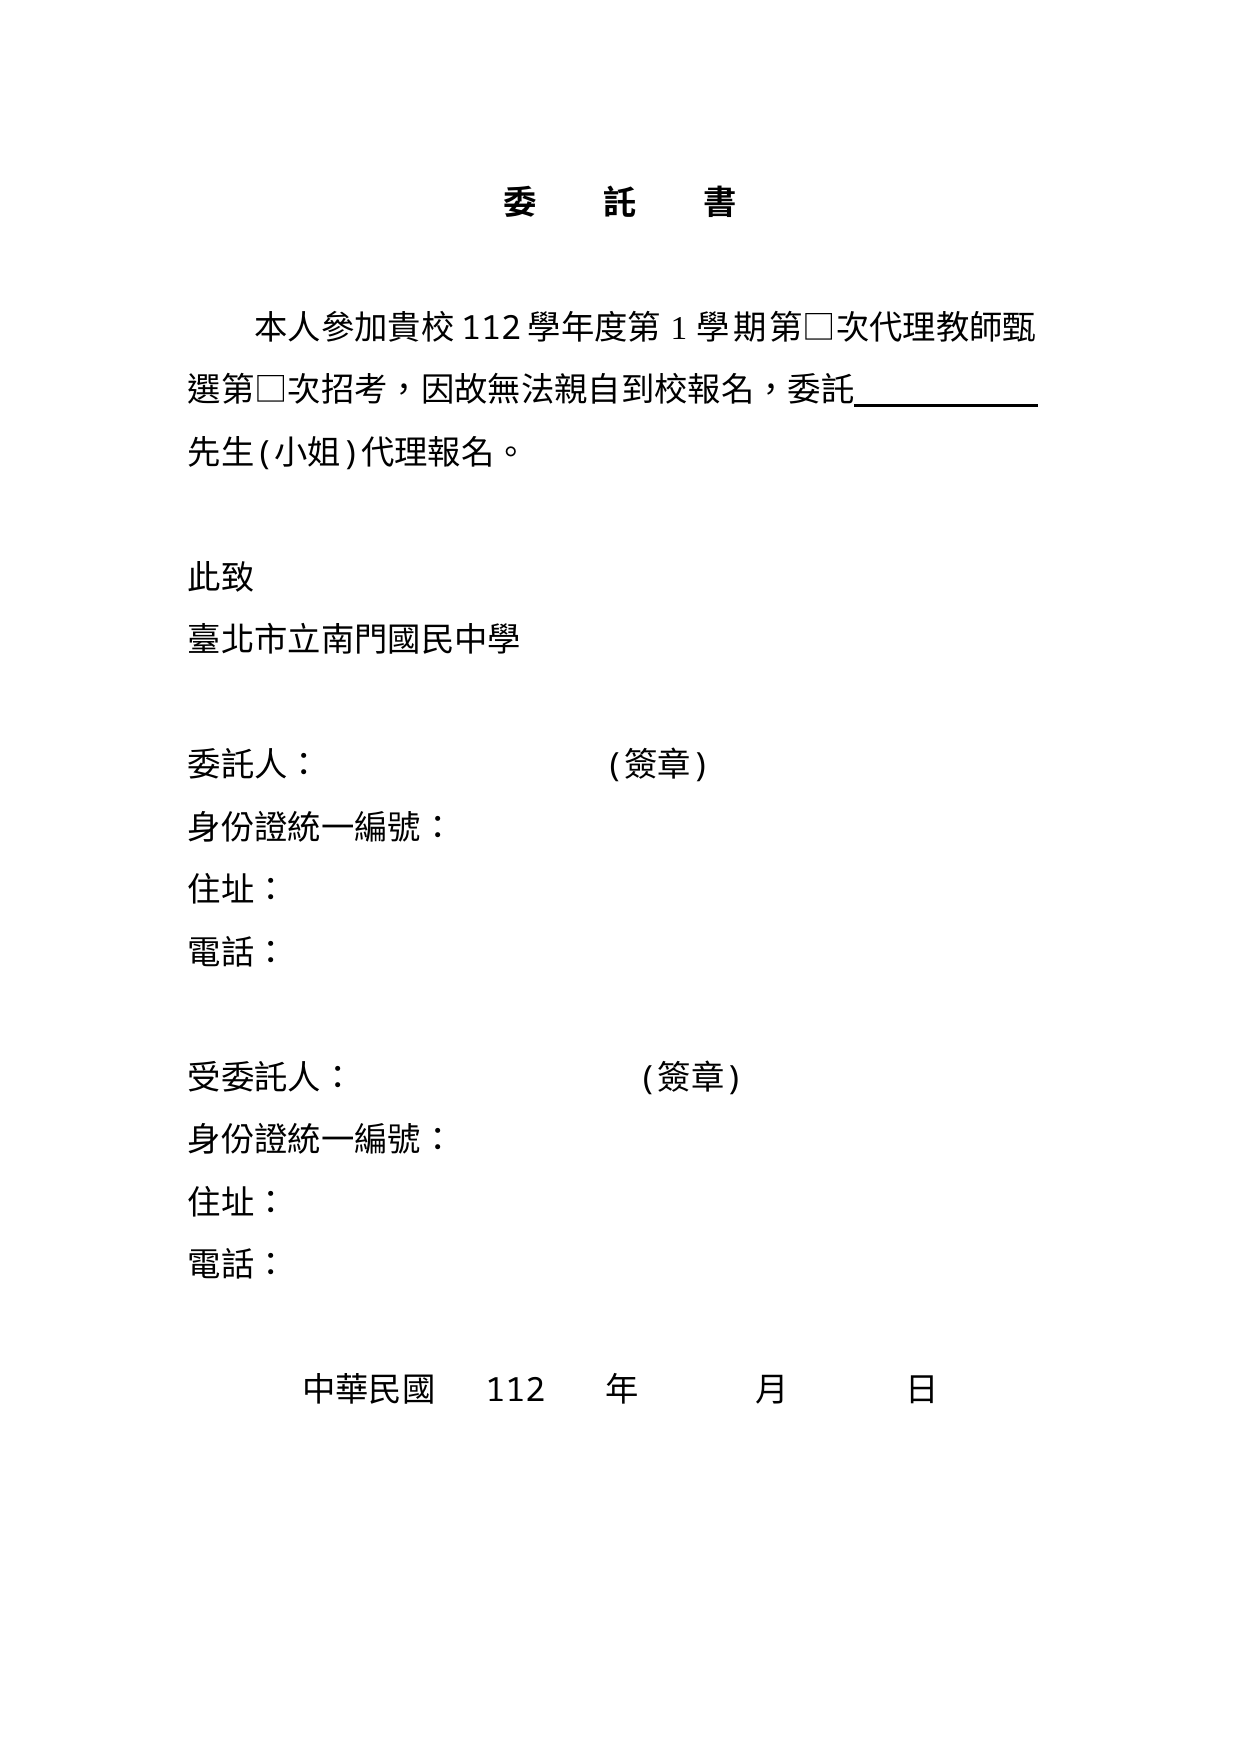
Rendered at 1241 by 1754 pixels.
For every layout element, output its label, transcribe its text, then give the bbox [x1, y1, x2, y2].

text 住址： [187, 846, 1053, 908]
text 此致 [187, 533, 1053, 596]
text 臺北市立南門國民中學 [187, 596, 1053, 658]
text 委 託 書 [187, 158, 1053, 221]
text 住址： [187, 1158, 1053, 1221]
text 身份證統一編號： [187, 783, 1053, 846]
text 受委託人： (簽章) [187, 1033, 1053, 1096]
text 委託人： (簽章) [187, 721, 1053, 783]
text 身份證統一編號： [187, 1096, 1053, 1158]
text 電話： [187, 1221, 1053, 1283]
text 本人參加貴校112學年度第1學期第□次代理教師甄選第□次招考，因故無法親自到校報名，委託 先生(小姐)代理報名。 [187, 283, 1053, 471]
text 中華民國 112 年 月 日 [187, 1346, 1053, 1408]
text 電話： [187, 908, 1053, 971]
